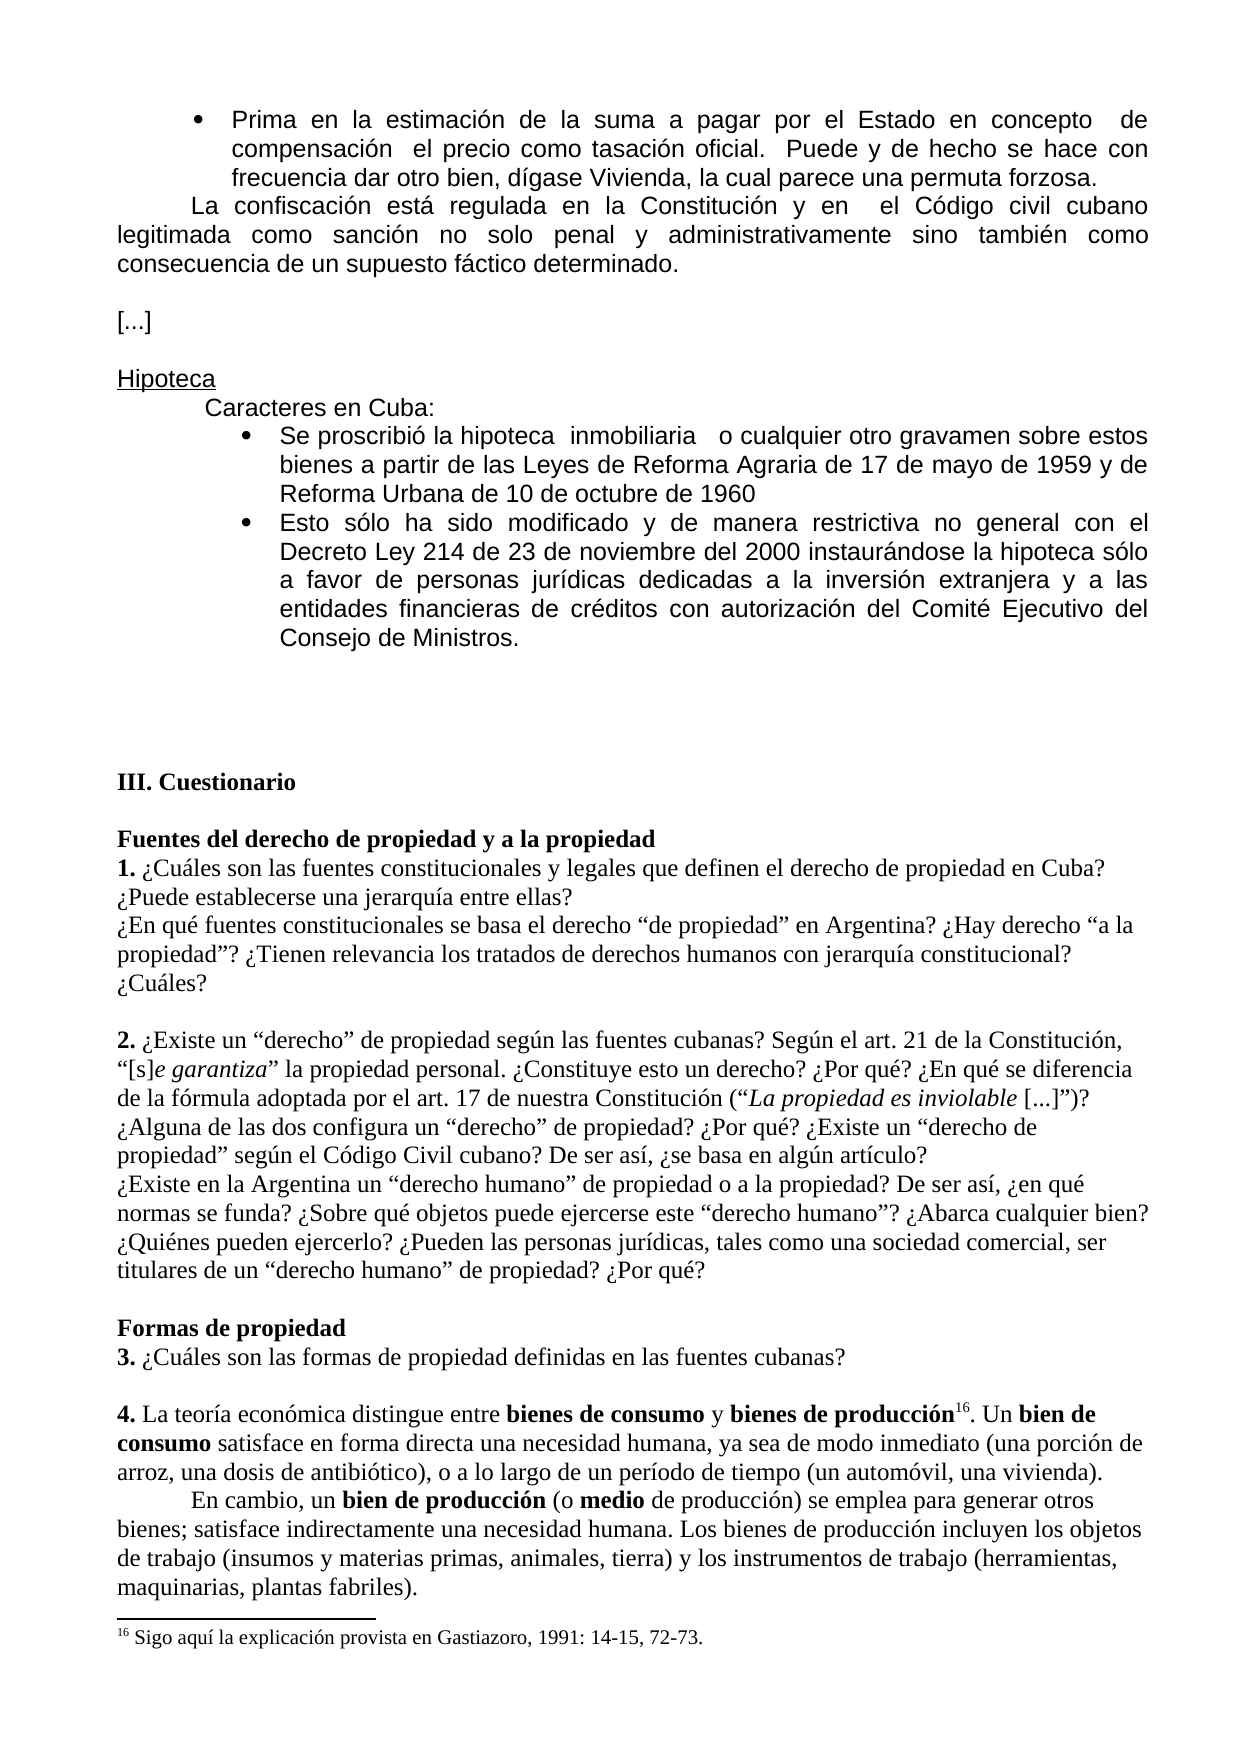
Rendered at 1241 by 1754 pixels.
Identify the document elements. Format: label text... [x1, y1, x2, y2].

text Fuentes del derecho de propiedad y a la propiedad [117, 824, 1150, 853]
list Se proscribió la hipoteca inmobiliaria o cualquier otro gravamen sobre estos bienes a partir de las Leyes de Reforma Agraria de 17 de mayo de 1959 y de Reforma Urbana de 10 de octubre de 1960 [242, 421, 1150, 508]
text 1. ¿Cuáles son las fuentes constitucionales y legales que definen el derecho de propiedad en Cuba? ¿Puede establecerse una jerarquía entre ellas? [117, 853, 1150, 910]
text Caracteres en Cuba: [204, 393, 1150, 421]
text 4. La teoría económica distingue entre bienes de consumo y bienes de producción. Un bien de consumo satisface en forma directa una necesidad humana, ya sea de modo inmediato (una porción de arroz, una dosis de antibiótico), o a lo largo de un período de tiempo (un automóvil, una vivienda). [117, 1399, 1150, 1485]
text 3. ¿Cuáles son las formas de propiedad definidas en las fuentes cubanas? [117, 1342, 1150, 1370]
text III. Cuestionario [117, 767, 1150, 795]
text Hipoteca [117, 364, 1150, 393]
text ¿En qué fuentes constitucionales se basa el derecho “de propiedad” en Argentina? ¿Hay derecho “a la propiedad”? ¿Tienen relevancia los tratados de derechos humanos con jerarquía constitucional? ¿Cuáles? [117, 910, 1150, 997]
text [...] [117, 306, 1150, 335]
text Sigo aquí la explicación provista en Gastiazoro, 1991: 14-15, 72-73. [117, 1625, 1150, 1649]
text Formas de propiedad [117, 1313, 1150, 1342]
text 2. ¿Existe un “derecho” de propiedad según las fuentes cubanas? Según el art. 21 de la Constitución, “[s]e garantiza” la propiedad personal. ¿Constituye esto un derecho? ¿Por qué? ¿En qué se diferencia de la fórmula adoptada por el art. 17 de nuestra Constitución (“La propiedad es inviolable [...]”)? ¿Alguna de las dos configura un “derecho” de propiedad? ¿Por qué? ¿Existe un “derecho de propiedad” según el Código Civil cubano? De ser así, ¿se basa en algún artículo? [117, 1025, 1150, 1169]
text En cambio, un bien de producción (o medio de producción) se emplea para generar otros bienes; satisface indirectamente una necesidad humana. Los bienes de producción incluyen los objetos de trabajo (insumos y materias primas, animales, tierra) y los instrumentos de trabajo (herramientas, maquinarias, plantas fabriles). [117, 1485, 1150, 1600]
text ¿Existe en la Argentina un “derecho humano” de propiedad o a la propiedad? De ser así, ¿en qué normas se funda? ¿Sobre qué objetos puede ejercerse este “derecho humano”? ¿Abarca cualquier bien? ¿Quiénes pueden ejercerlo? ¿Pueden las personas jurídicas, tales como una sociedad comercial, ser titulares de un “derecho humano” de propiedad? ¿Por qué? [117, 1169, 1150, 1284]
list Prima en la estimación de la suma a pagar por el Estado en concepto de compensación el precio como tasación oficial. Puede y de hecho se hace con frecuencia dar otro bien, dígase Vivienda, la cual parece una permuta forzosa. [194, 105, 1150, 191]
text La confiscación está regulada en la Constitución y en el Código civil cubano legitimada como sanción no solo penal y administrativamente sino también como consecuencia de un supuesto fáctico determinado. [117, 191, 1150, 278]
list Esto sólo ha sido modificado y de manera restrictiva no general con el Decreto Ley 214 de 23 de noviembre del 2000 instaurándose la hipoteca sólo a favor de personas jurídicas dedicadas a la inversión extranjera y a las entidades financieras de créditos con autorización del Comité Ejecutivo del Consejo de Ministros. [242, 508, 1150, 652]
